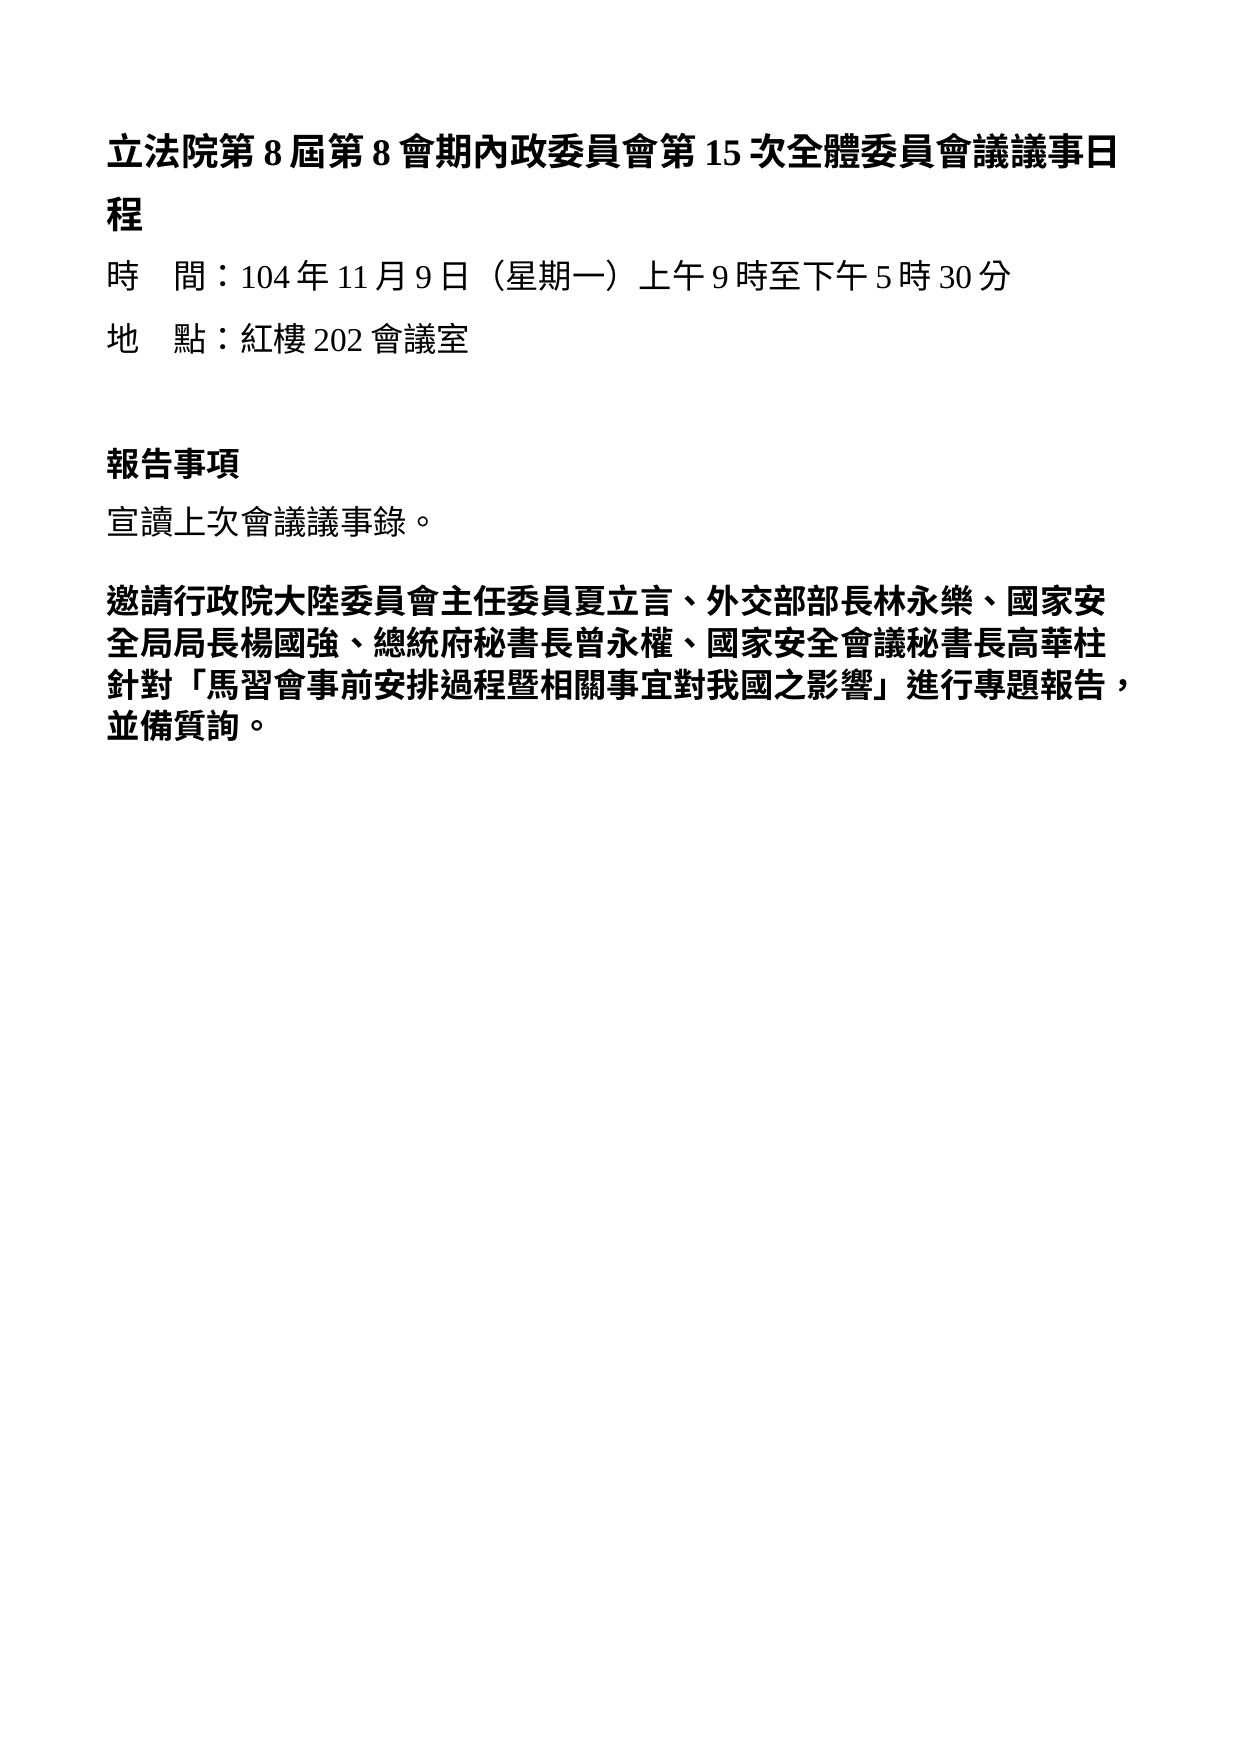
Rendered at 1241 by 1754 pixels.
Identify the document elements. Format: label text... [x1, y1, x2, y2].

text 邀請行政院大陸委員會主任委員夏立言、外交部部長林永樂、國家安全局局長楊國強、總統府秘書長曾永權、國家安全會議秘書長高華柱針對「馬習會事前安排過程暨相關事宜對我國之影響」進行專題報告，並備質詢。 [106, 581, 1134, 747]
text 時 間：104年11月9日（星期一）上午9時至下午5時30分 [106, 233, 1134, 295]
text 地 點：紅樓202會議室 [106, 295, 1134, 358]
text 報告事項 [106, 420, 1134, 483]
text 立法院第8屆第8會期內政委員會第15次全體委員會議議事日程 [106, 108, 1156, 233]
text 宣讀上次會議議事錄。 [106, 501, 1134, 543]
